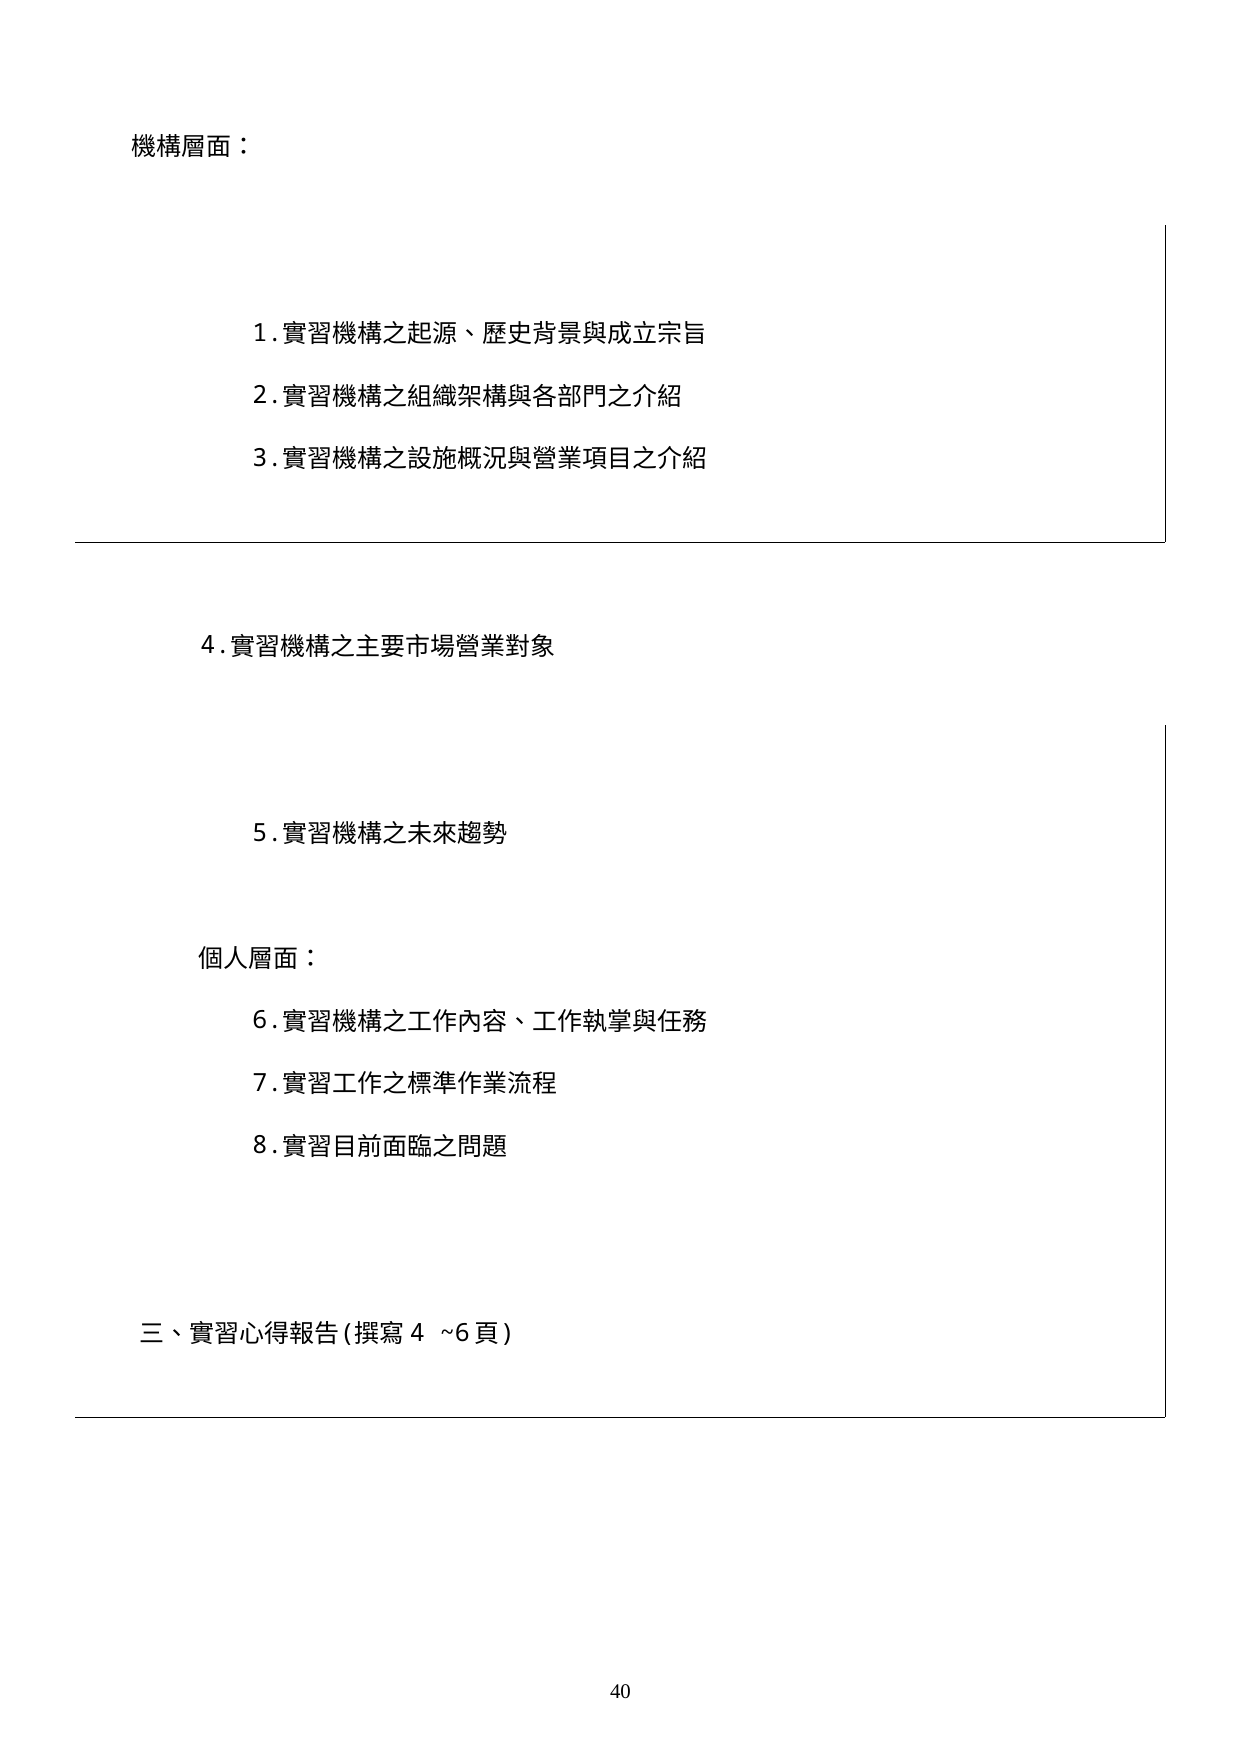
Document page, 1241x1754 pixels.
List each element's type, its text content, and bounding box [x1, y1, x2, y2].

text 5.實習機構之未來趨勢 [75, 725, 1165, 852]
text 三、實習心得報告(撰寫4 ~6頁) [75, 1225, 1165, 1417]
text 8.實習目前面臨之問題 [75, 1102, 1165, 1165]
text 1.實習機構之起源、歷史背景與成立宗旨 [75, 225, 1165, 352]
text 機構層面： [131, 102, 1165, 165]
text 2.實習機構之組織架構與各部門之介紹 [75, 352, 1165, 415]
text 6.實習機構之工作內容、工作執掌與任務 [75, 977, 1165, 1040]
text 4.實習機構之主要市場營業對象 [125, 602, 1165, 665]
text 個人層面： [75, 915, 1165, 977]
text 3.實習機構之設施概況與營業項目之介紹 [75, 415, 1165, 542]
text 7.實習工作之標準作業流程 [75, 1040, 1165, 1102]
